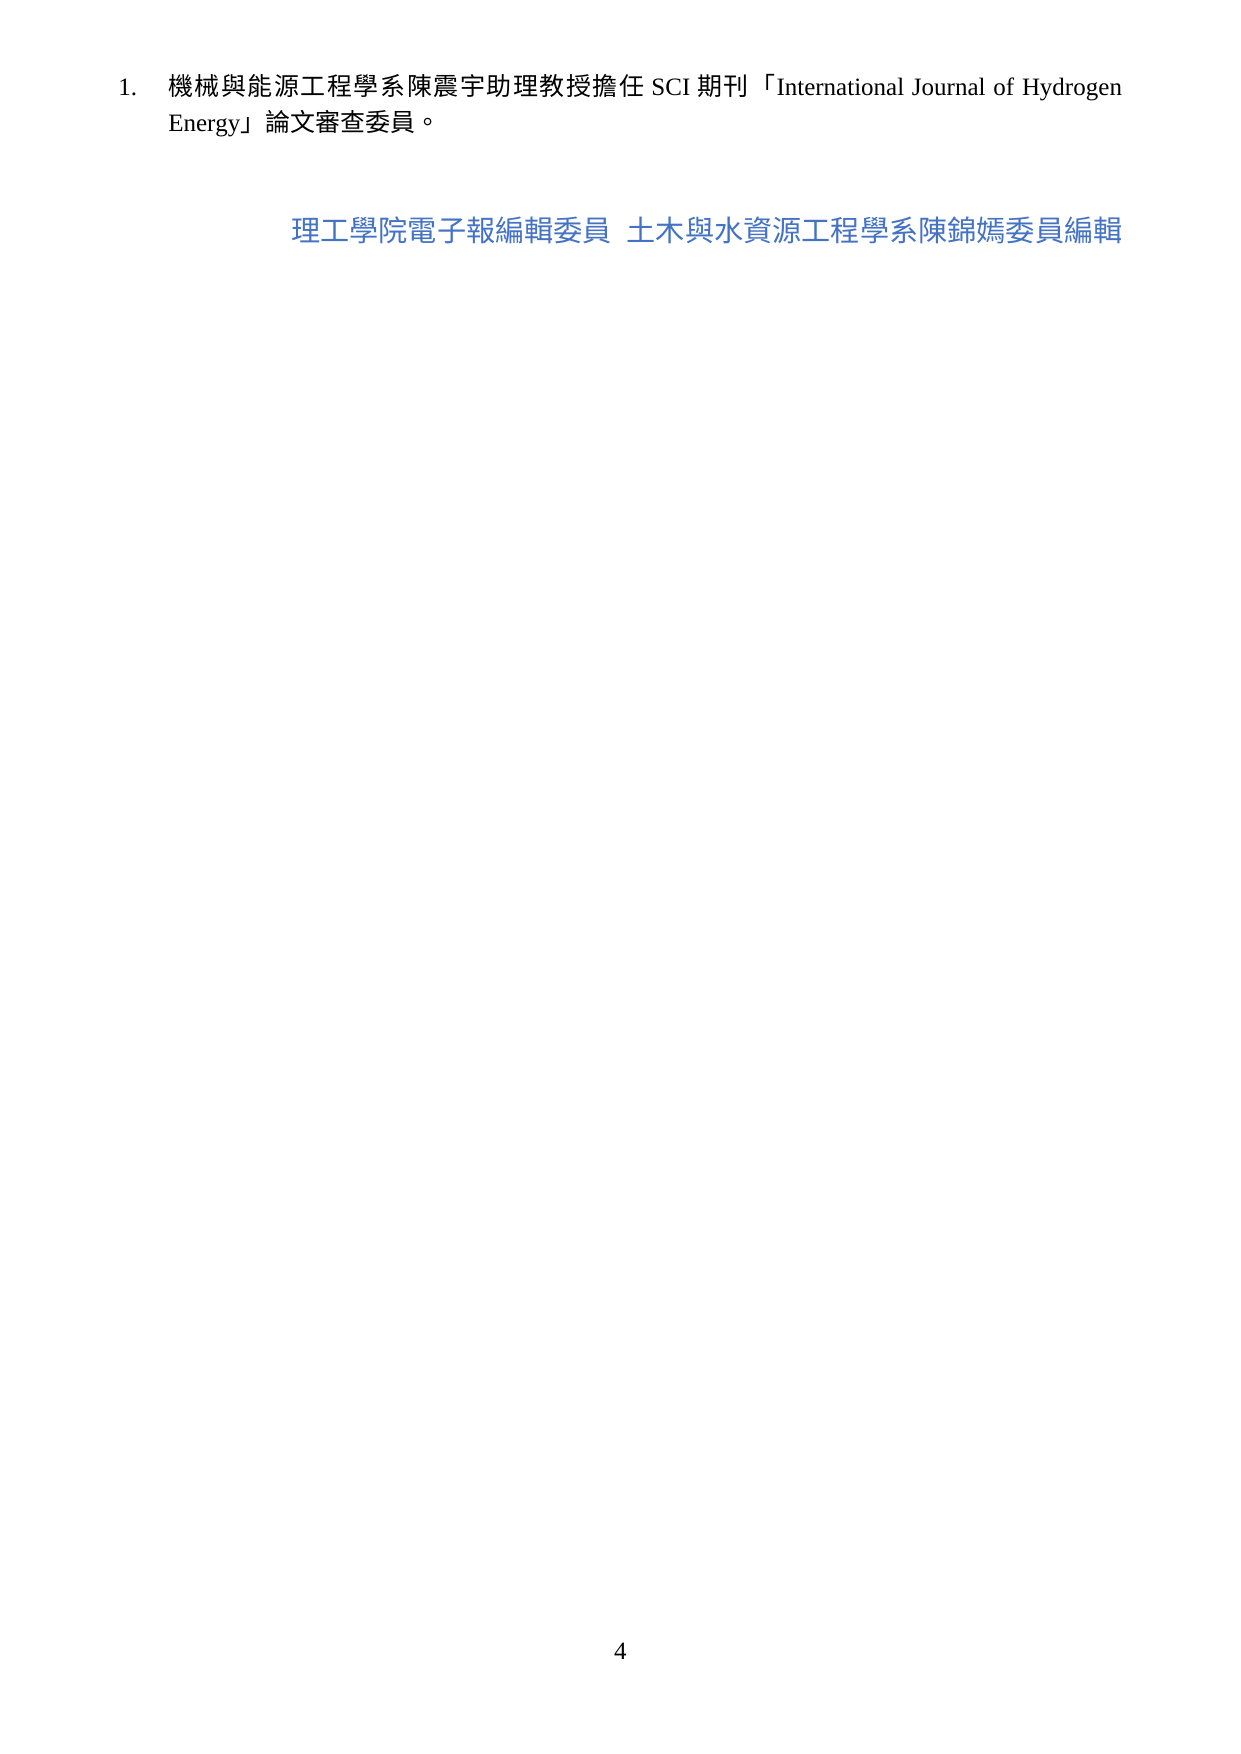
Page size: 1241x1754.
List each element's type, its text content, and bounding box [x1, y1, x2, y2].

list 機械與能源工程學系陳震宇助理教授擔任SCI期刊「International Journal of Hydrogen Energy」論文審查委員。 [118, 66, 1122, 139]
text 理工學院電子報編輯委員 土木與水資源工程學系陳錦嫣委員編輯 [118, 208, 1122, 250]
